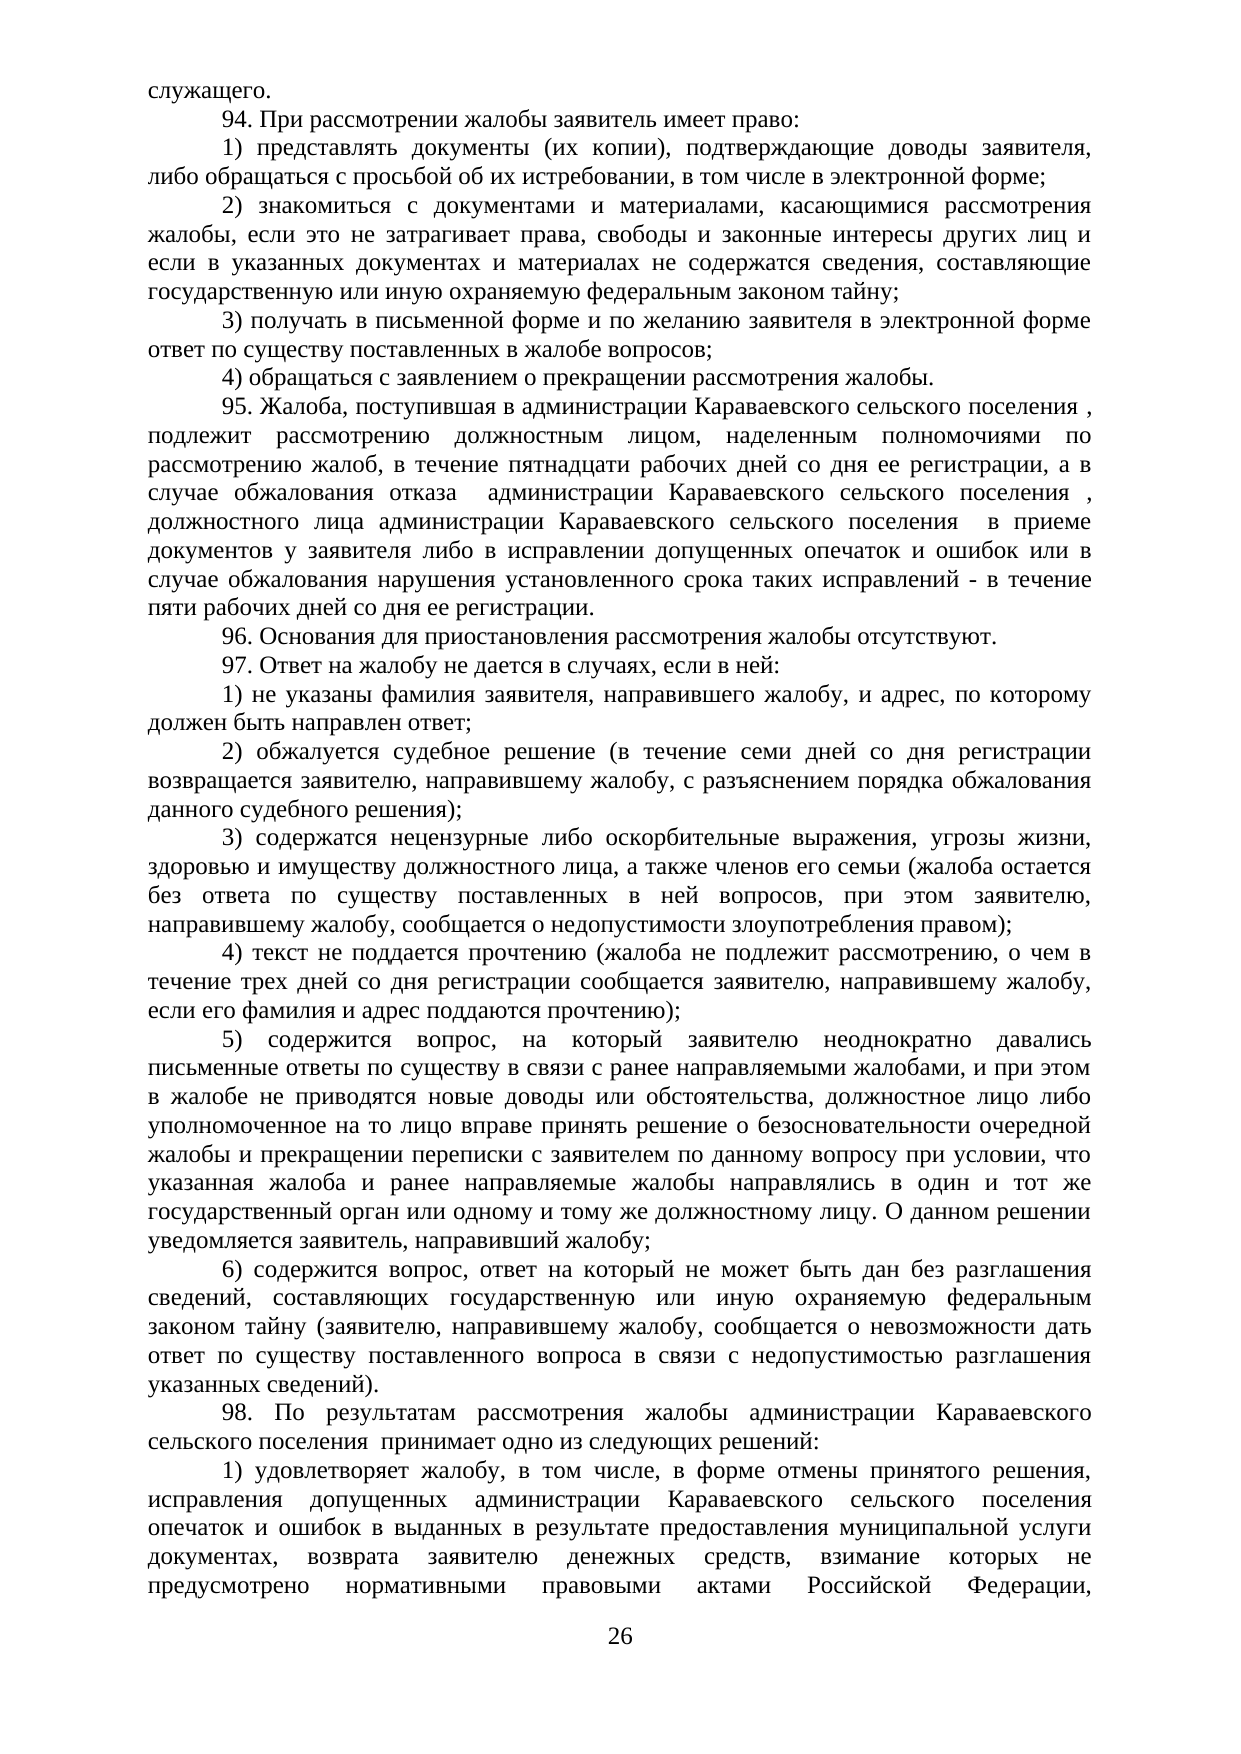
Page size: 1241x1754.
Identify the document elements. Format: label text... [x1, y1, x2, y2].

text 4) текст не поддается прочтению (жалоба не подлежит рассмотрению, о чем в течение трех дней со дня регистрации сообщается заявителю, направившему жалобу, если его фамилия и адрес поддаются прочтению); [148, 937, 1092, 1024]
text 98. По результатам рассмотрения жалобы администрации Караваевского сельского поселения принимает одно из следующих решений: [148, 1397, 1092, 1455]
text 3) получать в письменной форме и по желанию заявителя в электронной форме ответ по существу поставленных в жалобе вопросов; [148, 305, 1092, 362]
text 6) содержится вопрос, ответ на который не может быть дан без разглашения сведений, составляющих государственную или иную охраняемую федеральным законом тайну (заявителю, направившему жалобу, сообщается о невозможности дать ответ по существу поставленного вопроса в связи с недопустимостью разглашения указанных сведений). [148, 1254, 1092, 1397]
text 4) обращаться с заявлением о прекращении рассмотрения жалобы. [148, 362, 1092, 391]
text 97. Ответ на жалобу не дается в случаях, если в ней: [148, 650, 1092, 679]
text 5) содержится вопрос, на который заявителю неоднократно давались письменные ответы по существу в связи с ранее направляемыми жалобами, и при этом в жалобе не приводятся новые доводы или обстоятельства, должностное лицо либо уполномоченное на то лицо вправе принять решение о безосновательности очередной жалобы и прекращении переписки с заявителем по данному вопросу при условии, что указанная жалоба и ранее направляемые жалобы направлялись в один и тот же государственный орган или одному и тому же должностному лицу. О данном решении уведомляется заявитель, направивший жалобу; [148, 1024, 1092, 1254]
text 2) знакомиться с документами и материалами, касающимися рассмотрения жалобы, если это не затрагивает права, свободы и законные интересы других лиц и если в указанных документах и материалах не содержатся сведения, составляющие государственную или иную охраняемую федеральным законом тайну; [148, 190, 1092, 305]
text 1) удовлетворяет жалобу, в том числе, в форме отмены принятого решения, исправления допущенных администрации Караваевского сельского поселения опечаток и ошибок в выданных в результате предоставления муниципальной услуги документах, возврата заявителю денежных средств, взимание которых не предусмотрено нормативными правовыми актами Российской Федерации, [148, 1455, 1092, 1599]
text 1) не указаны фамилия заявителя, направившего жалобу, и адрес, по которому должен быть направлен ответ; [148, 679, 1092, 736]
text 3) содержатся нецензурные либо оскорбительные выражения, угрозы жизни, здоровью и имуществу должностного лица, а также членов его семьи (жалоба остается без ответа по существу поставленных в ней вопросов, при этом заявителю, направившему жалобу, сообщается о недопустимости злоупотребления правом); [148, 822, 1092, 937]
text 1) представлять документы (их копии), подтверждающие доводы заявителя, либо обращаться с просьбой об их истребовании, в том числе в электронной форме; [148, 132, 1092, 190]
text 2) обжалуется судебное решение (в течение семи дней со дня регистрации возвращается заявителю, направившему жалобу, с разъяснением порядка обжалования данного судебного решения); [148, 736, 1092, 822]
text 94. При рассмотрении жалобы заявитель имеет право: [148, 104, 1092, 132]
text служащего. [148, 75, 1092, 104]
text 95. Жалоба, поступившая в администрации Караваевского сельского поселения , подлежит рассмотрению должностным лицом, наделенным полномочиями по рассмотрению жалоб, в течение пятнадцати рабочих дней со дня ее регистрации, а в случае обжалования отказа администрации Караваевского сельского поселения , должностного лица администрации Караваевского сельского поселения в приеме документов у заявителя либо в исправлении допущенных опечаток и ошибок или в случае обжалования нарушения установленного срока таких исправлений - в течение пяти рабочих дней со дня ее регистрации. [148, 391, 1092, 621]
text 96. Основания для приостановления рассмотрения жалобы отсутствуют. [148, 621, 1092, 650]
